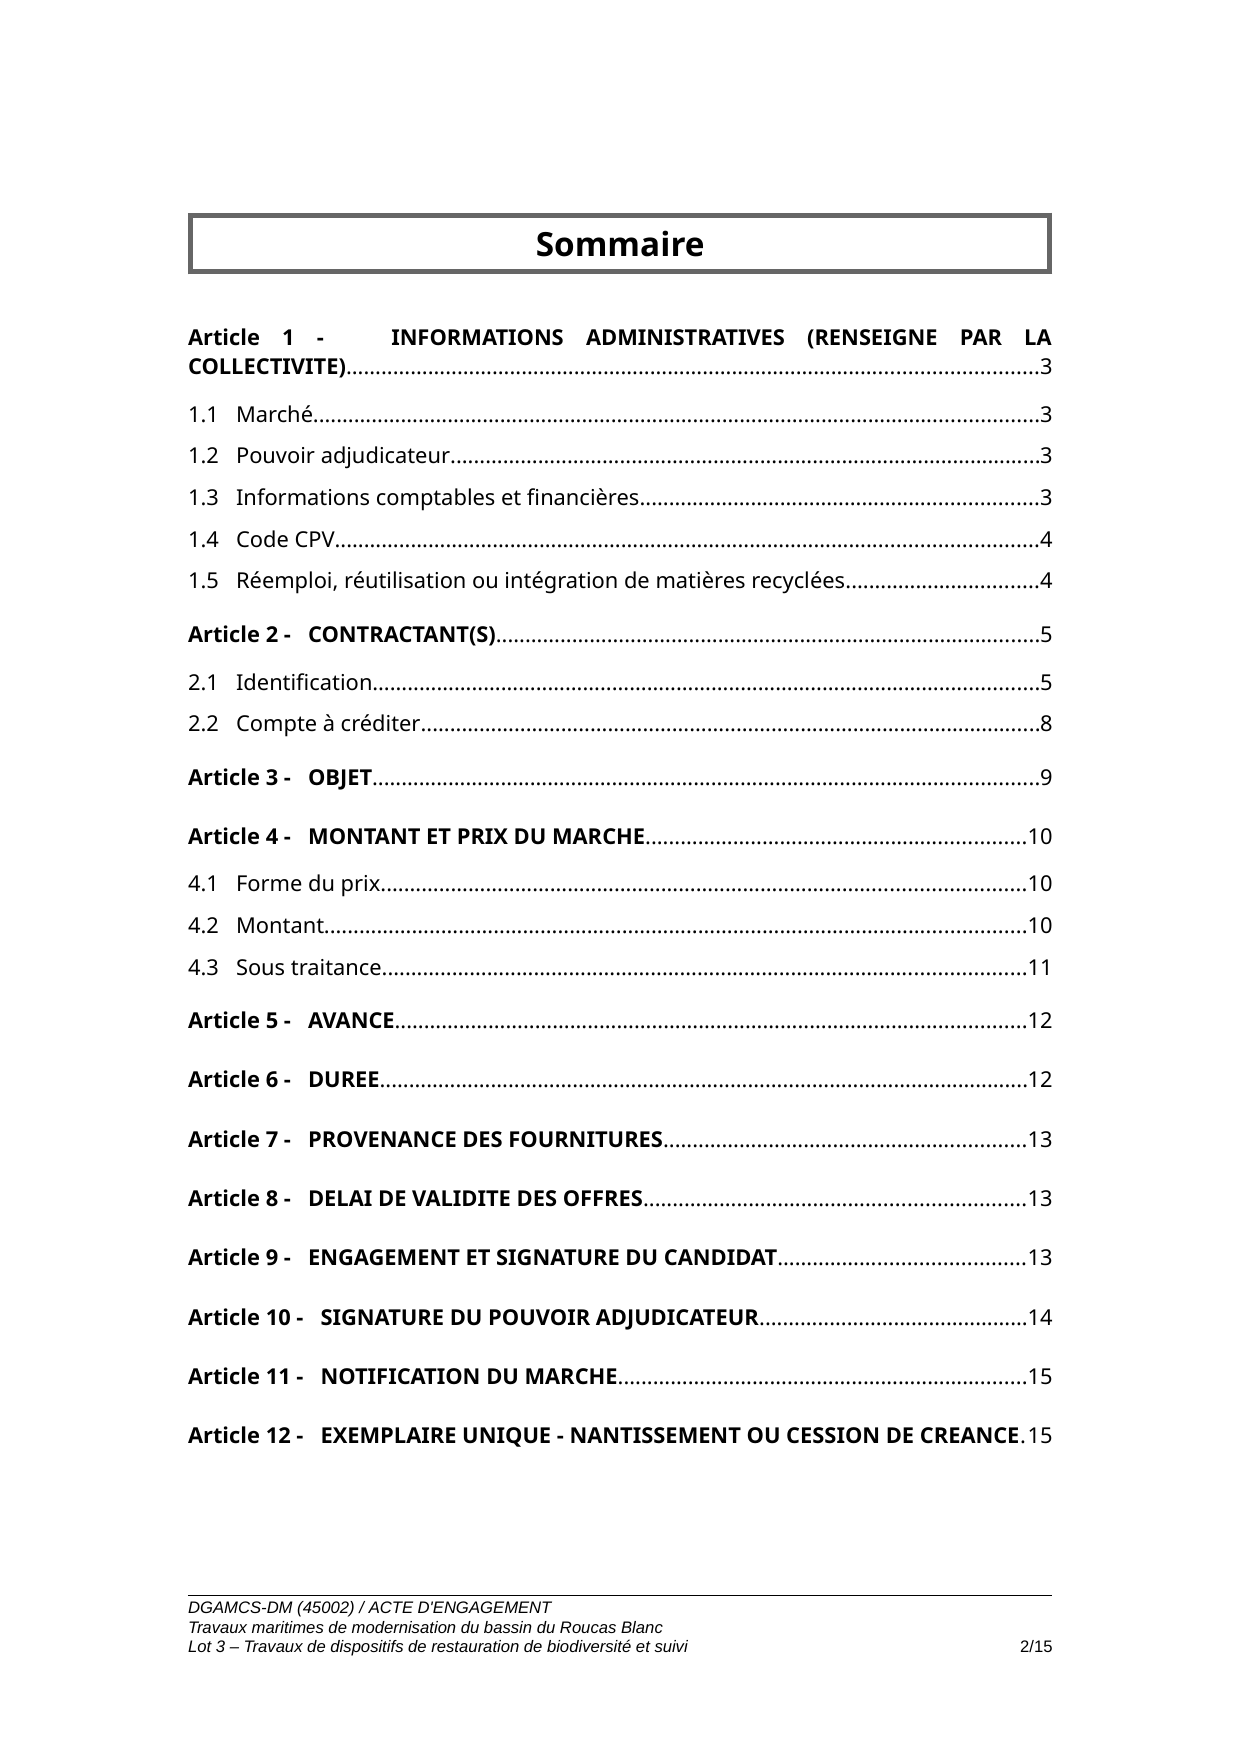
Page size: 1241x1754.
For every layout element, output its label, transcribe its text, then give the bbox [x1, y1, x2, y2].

text 1.3 Informations comptables et financières 3 [188, 482, 1052, 512]
text Article 5 - AVANCE 12 [188, 1005, 1052, 1035]
text Article 1 - INFORMATIONS ADMINISTRATIVES (RENSEIGNE PAR LA COLLECTIVITE) 3 [188, 322, 1052, 381]
text 4.2 Montant 10 [188, 910, 1052, 940]
text 1.5 Réemploi, réutilisation ou intégration de matières recyclées 4 [188, 566, 1052, 595]
text 2.1 Identification 5 [188, 666, 1052, 696]
text Article 2 - CONTRACTANT(S) 5 [188, 619, 1052, 649]
text 1.4 Code CPV 4 [188, 524, 1052, 554]
text Article 3 - OBJET 9 [188, 762, 1052, 791]
text Article 4 - MONTANT ET PRIX DU MARCHE 10 [188, 821, 1052, 851]
text Article 11 - NOTIFICATION DU MARCHE 15 [188, 1361, 1052, 1391]
text 4.1 Forme du prix 10 [188, 868, 1052, 898]
text Article 10 - SIGNATURE DU POUVOIR ADJUDICATEUR 14 [188, 1301, 1052, 1331]
subtitle Sommaire [193, 218, 1047, 269]
text 1.1 Marché 3 [188, 399, 1052, 429]
text 4.3 Sous traitance 11 [188, 952, 1052, 981]
text Article 7 - PROVENANCE DES FOURNITURES 13 [188, 1124, 1052, 1153]
text 1.2 Pouvoir adjudicateur 3 [188, 441, 1052, 470]
text Article 8 - DELAI DE VALIDITE DES OFFRES 13 [188, 1183, 1052, 1213]
text Article 6 - DUREE 12 [188, 1064, 1052, 1094]
text 2.2 Compte à créditer 8 [188, 708, 1052, 738]
text Article 12 - EXEMPLAIRE UNIQUE - NANTISSEMENT OU CESSION DE CREANCE 15 [188, 1420, 1052, 1450]
text Article 9 - ENGAGEMENT ET SIGNATURE DU CANDIDAT 13 [188, 1242, 1052, 1272]
